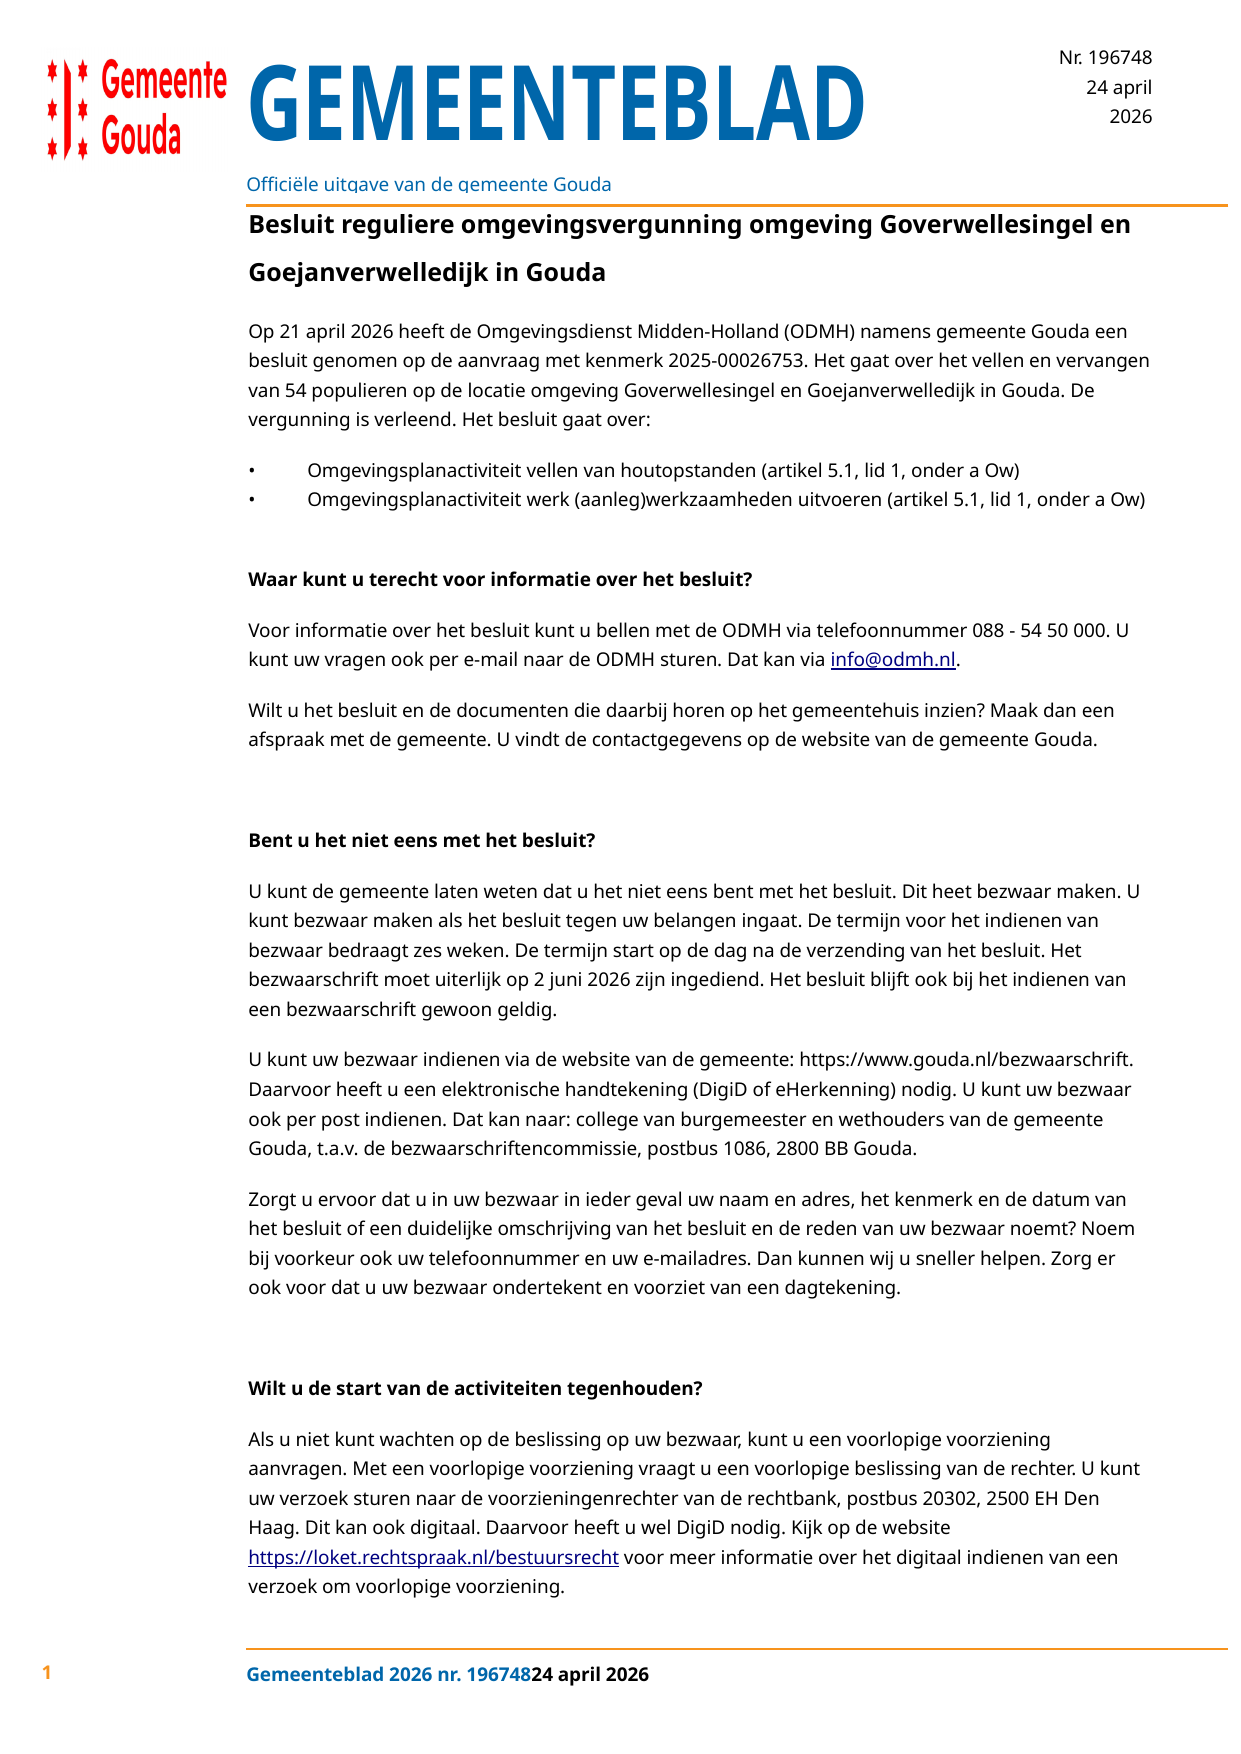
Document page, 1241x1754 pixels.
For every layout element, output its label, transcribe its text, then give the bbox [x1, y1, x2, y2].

text Zorgt u ervoor dat u in uw bezwaar in ieder geval uw naam en adres, het kenmerk en de datum van het besluit of een duidelijke omschrijving van het besluit en de reden van uw bezwaar noemt? Noem bij voorkeur ook uw telefoonnummer en uw e-mailadres. Dan kunnen wij u sneller helpen. Zorg er ook voor dat u uw bezwaar ondertekent en voorziet van een dagtekening. [248, 1186, 1152, 1300]
text Wilt u de start van de activiteiten tegenhouden? [248, 1375, 1152, 1401]
text U kunt de gemeente laten weten dat u het niet eens bent met het besluit. Dit heet bezwaar maken. U kunt bezwaar maken als het besluit tegen uw belangen ingaat. De termijn voor het indienen van bezwaar bedraagt zes weken. De termijn start op de dag na de verzending van het besluit. Het bezwaarschrift moet uiterlijk op 2 juni 2026 zijn ingediend. Het besluit blijft ook bij het indienen van een bezwaarschrift gewoon geldig. [248, 878, 1152, 1022]
picture [41, 47, 231, 172]
text Bent u het niet eens met het besluit? [248, 827, 1152, 853]
text Voor informatie over het besluit kunt u bellen met de ODMH via telefoonnummer 088 - 54 50 000. U kunt uw vragen ook per e-mail naar de ODMH sturen. Dat kan via info@odmh.nl. [248, 617, 1152, 672]
list Omgevingsplanactiviteit vellen van houtopstanden (artikel 5.1, lid 1, onder a Ow) [248, 457, 1152, 483]
text Besluit reguliere omgevingsvergunning omgeving Goverwellesingel en Goejanverwelledijk in Gouda [248, 207, 1152, 288]
text U kunt uw bezwaar indienen via de website van de gemeente: https://www.gouda.nl/bezwaarschrift. Daarvoor heeft u een elektronische handtekening (DigiD of eHerkenning) nodig. U kunt uw bezwaar ook per post indienen. Dat kan naar: college van burgemeester en wethouders van de gemeente Gouda, t.a.v. de bezwaarschriftencommissie, postbus 1086, 2800 BB Gouda. [248, 1047, 1152, 1161]
list Omgevingsplanactiviteit werk (aanleg)werkzaamheden uitvoeren (artikel 5.1, lid 1, onder a Ow) [248, 487, 1152, 512]
text Als u niet kunt wachten op de beslissing op uw bezwaar, kunt u een voorlopige voorziening aanvragen. Met een voorlopige voorziening vraagt u een voorlopige beslissing van de rechter. U kunt uw verzoek sturen naar de voorzieningenrechter van de rechtbank, postbus 20302, 2500 EH Den Haag. Dit kan ook digitaal. Daarvoor heeft u wel DigiD nodig. Kijk op de website https://loket.rechtspraak.nl/bestuursrecht voor meer informatie over het digitaal indienen van een verzoek om voorlopige voorziening. [248, 1426, 1152, 1599]
text Wilt u het besluit en de documenten die daarbij horen op het gemeentehuis inzien? Maak dan een afspraak met de gemeente. U vindt de contactgegevens op de website van de gemeente Gouda. [248, 697, 1152, 752]
text Op 21 april 2026 heeft de Omgevingsdienst Midden-Holland (ODMH) namens gemeente Gouda een besluit genomen op de aanvraag met kenmerk 2025-00026753. Het gaat over het vellen en vervangen van 54 populieren op de locatie omgeving Goverwellesingel en Goejanverwelledijk in Gouda. De vergunning is verleend. Het besluit gaat over: [248, 318, 1152, 432]
text Waar kunt u terecht voor informatie over het besluit? [248, 567, 1152, 592]
